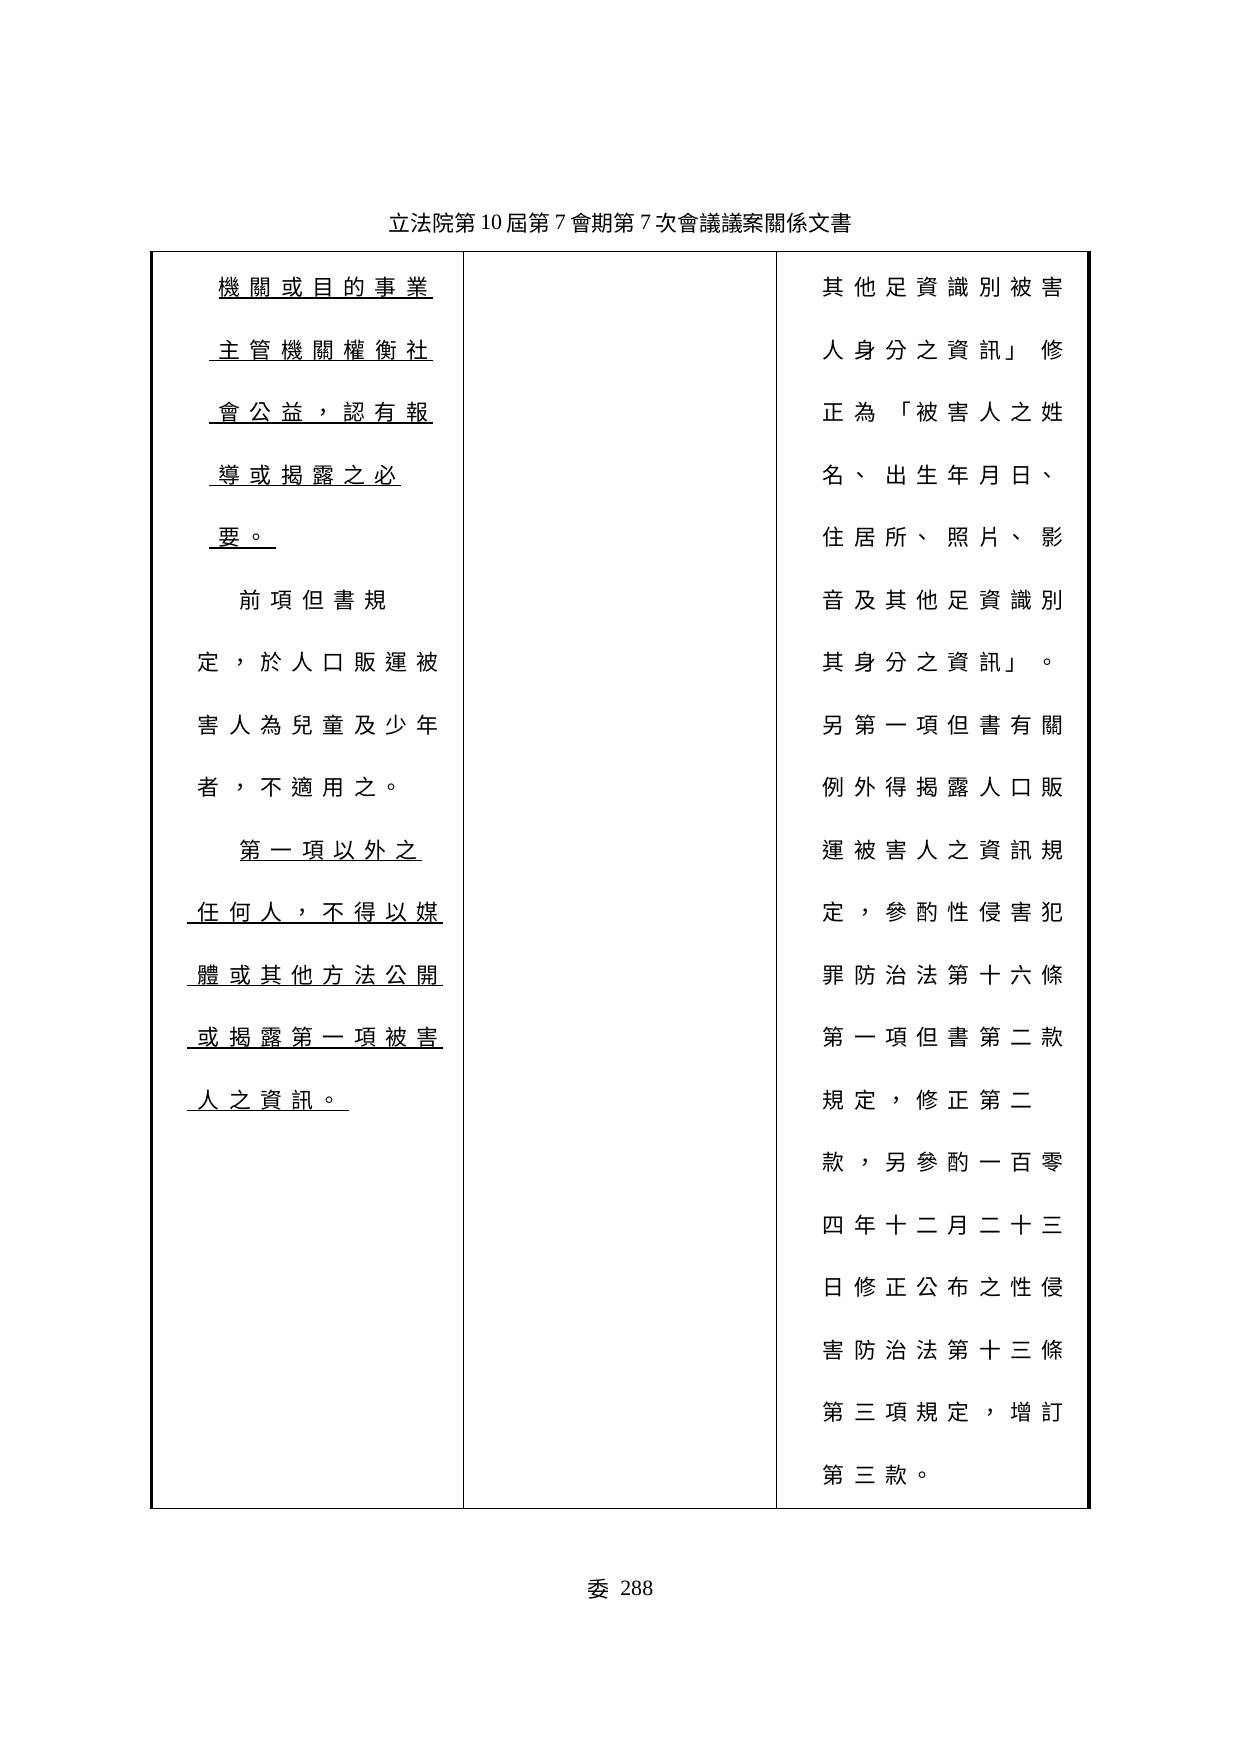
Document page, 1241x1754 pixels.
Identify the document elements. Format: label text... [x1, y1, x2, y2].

table_cell 其他足資識別被害人身分之資訊」修正為「被害人之姓名、出生年月日、住居所、照片、影音及其他足資識別其身分之資訊」。另第一項但書有關例外得揭露人口販運被害人之資訊規定，參酌性侵害犯罪防治法第十六條第一項但書第二款規定，修正第二款，另參酌一百零四年十二月二十三日修正公布之性侵害防治法第十三條第三項規定，增訂第三款。 [777, 252, 1087, 1508]
table_cell 機關或目的事業主管機關權衡社會公益，認有報導或揭露之必要。 前項但書規定，於人口販運被害人為兒童及少年者，不適用之。 第一項以外之任何人，不得以媒體或其他方法公開或揭露第一項被害人之資訊。 [153, 252, 463, 1508]
table_cell [464, 252, 776, 1508]
